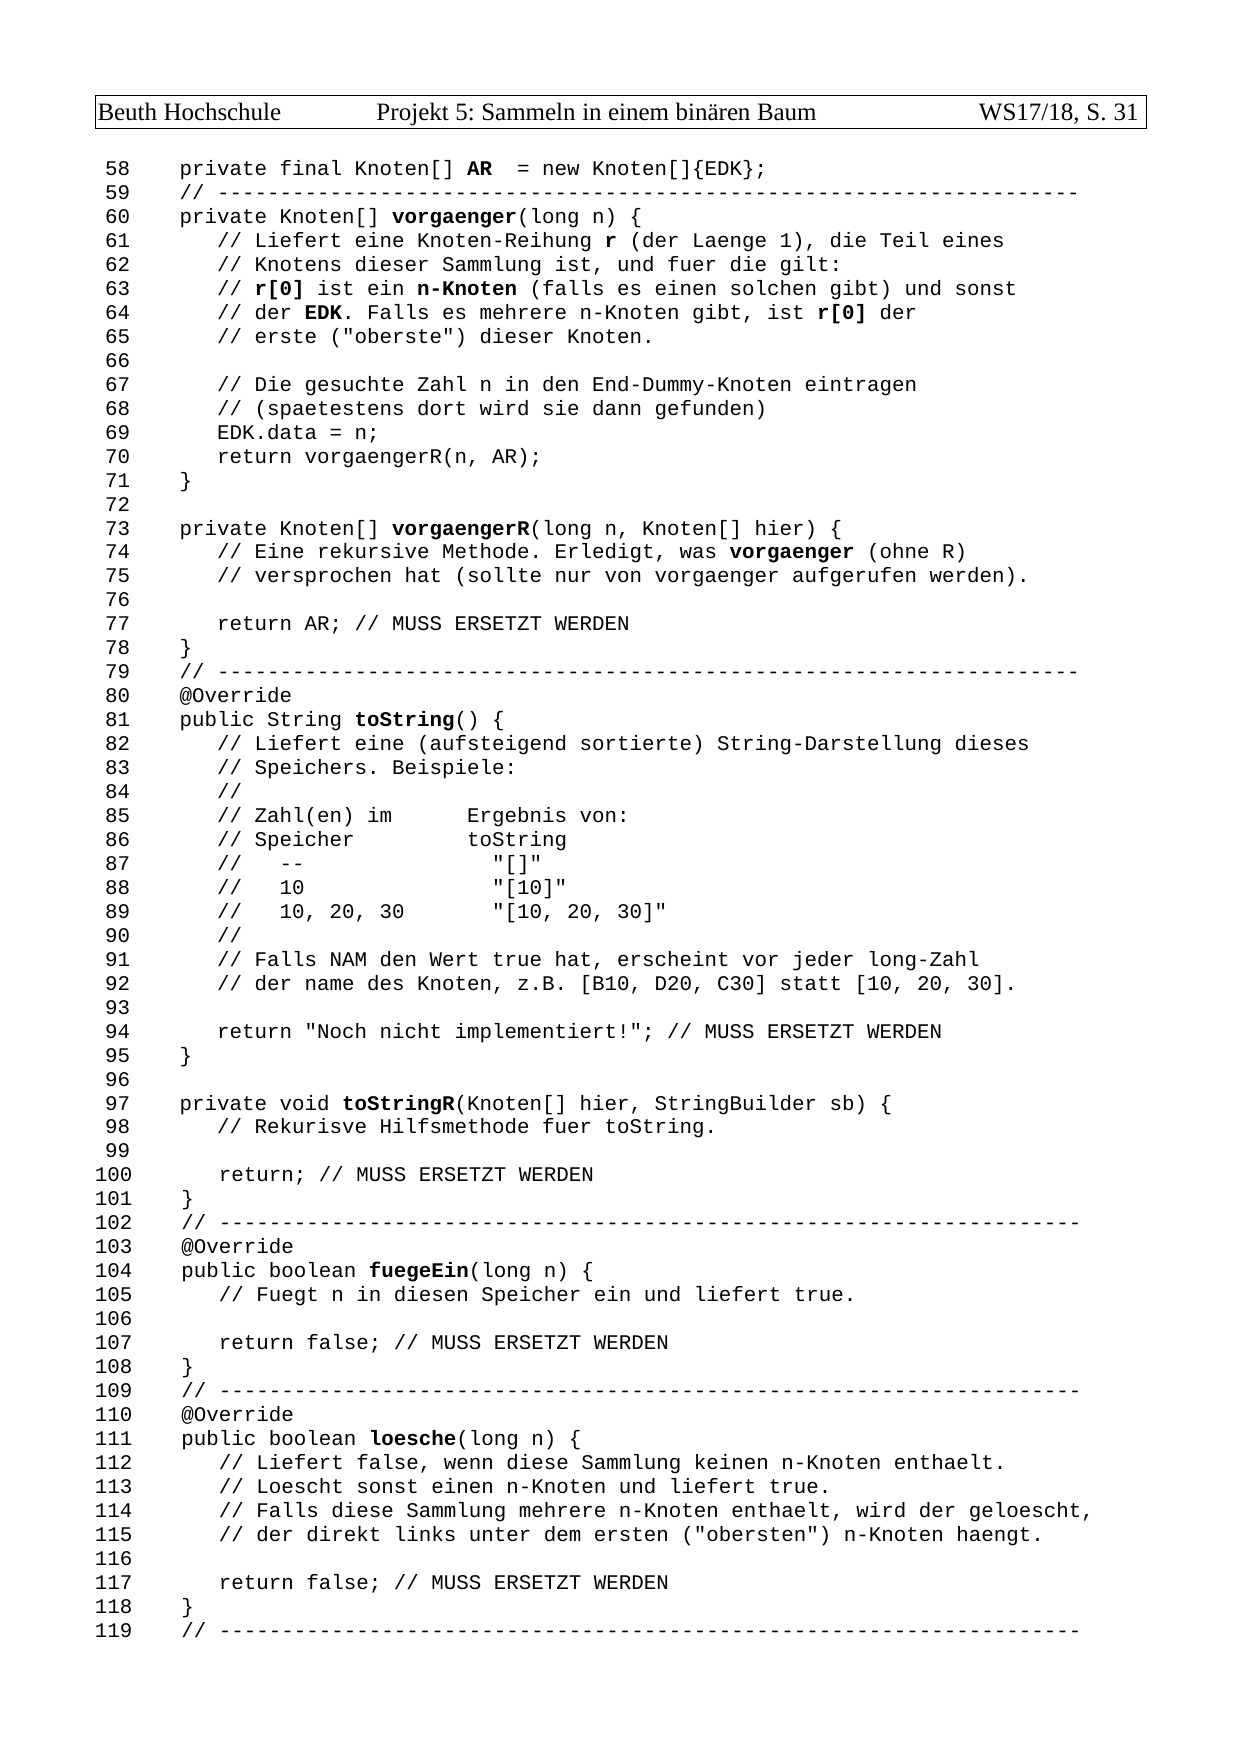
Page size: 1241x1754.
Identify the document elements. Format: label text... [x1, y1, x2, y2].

list // Falls diese Sammlung mehrere n-Knoten enthaelt, wird der geloescht, [94, 1500, 1146, 1524]
list } [94, 1596, 1146, 1619]
list private final Knoten[] AR = new Knoten[]{EDK}; [94, 158, 1146, 182]
list // Zahl(en) im Ergebnis von: [94, 805, 1146, 829]
list // Liefert eine (aufsteigend sortierte) String-Darstellung dieses [94, 733, 1146, 757]
list // --------------------------------------------------------------------- [94, 182, 1146, 206]
list // --------------------------------------------------------------------- [94, 1619, 1146, 1643]
list return "Noch nicht implementiert!"; // MUSS ERSETZT WERDEN [94, 1021, 1146, 1044]
list public String toString() { [94, 709, 1146, 733]
list @Override [94, 1236, 1146, 1260]
list // --------------------------------------------------------------------- [94, 1380, 1146, 1404]
list } [94, 469, 1146, 493]
list // Eine rekursive Methode. Erledigt, was vorgaenger (ohne R) [94, 541, 1146, 565]
list // [94, 781, 1146, 805]
list // r[0] ist ein n-Knoten (falls es einen solchen gibt) und sonst [94, 278, 1146, 302]
list // der EDK. Falls es mehrere n-Knoten gibt, ist r[0] der [94, 302, 1146, 326]
list // Knotens dieser Sammlung ist, und fuer die gilt: [94, 254, 1146, 278]
list } [94, 1356, 1146, 1380]
list // Speicher toString [94, 829, 1146, 853]
list private Knoten[] vorgaenger(long n) { [94, 206, 1146, 230]
list @Override [94, 1404, 1146, 1428]
list // 10 "[10]" [94, 877, 1146, 901]
list // -- "[]" [94, 853, 1146, 877]
list // [94, 925, 1146, 949]
list return AR; // MUSS ERSETZT WERDEN [94, 613, 1146, 637]
list } [94, 1188, 1146, 1212]
list EDK.data = n; [94, 422, 1146, 446]
list // erste ("oberste") dieser Knoten. [94, 326, 1146, 350]
list // --------------------------------------------------------------------- [94, 1212, 1146, 1236]
list @Override [94, 685, 1146, 709]
list return false; // MUSS ERSETZT WERDEN [94, 1572, 1146, 1596]
list // Rekurisve Hilfsmethode fuer toString. [94, 1116, 1146, 1140]
list // der direkt links unter dem ersten ("obersten") n-Knoten haengt. [94, 1524, 1146, 1548]
list public boolean fuegeEin(long n) { [94, 1260, 1146, 1284]
list private void toStringR(Knoten[] hier, StringBuilder sb) { [94, 1092, 1146, 1116]
list // Liefert false, wenn diese Sammlung keinen n-Knoten enthaelt. [94, 1452, 1146, 1476]
list } [94, 637, 1146, 661]
list // Die gesuchte Zahl n in den End-Dummy-Knoten eintragen [94, 374, 1146, 398]
list // --------------------------------------------------------------------- [94, 661, 1146, 685]
list return; // MUSS ERSETZT WERDEN [94, 1164, 1146, 1188]
list // Speichers. Beispiele: [94, 757, 1146, 781]
list // 10, 20, 30 "[10, 20, 30]" [94, 901, 1146, 925]
list return vorgaengerR(n, AR); [94, 446, 1146, 469]
list // (spaetestens dort wird sie dann gefunden) [94, 398, 1146, 422]
list // Fuegt n in diesen Speicher ein und liefert true. [94, 1284, 1146, 1308]
list // Falls NAM den Wert true hat, erscheint vor jeder long-Zahl [94, 949, 1146, 973]
list private Knoten[] vorgaengerR(long n, Knoten[] hier) { [94, 517, 1146, 541]
list return false; // MUSS ERSETZT WERDEN [94, 1332, 1146, 1356]
list // der name des Knoten, z.B. [B10, D20, C30] statt [10, 20, 30]. [94, 973, 1146, 997]
list } [94, 1044, 1146, 1068]
list // Liefert eine Knoten-Reihung r (der Laenge 1), die Teil eines [94, 230, 1146, 254]
list public boolean loesche(long n) { [94, 1428, 1146, 1452]
list // Loescht sonst einen n-Knoten und liefert true. [94, 1476, 1146, 1500]
list // versprochen hat (sollte nur von vorgaenger aufgerufen werden). [94, 565, 1146, 589]
